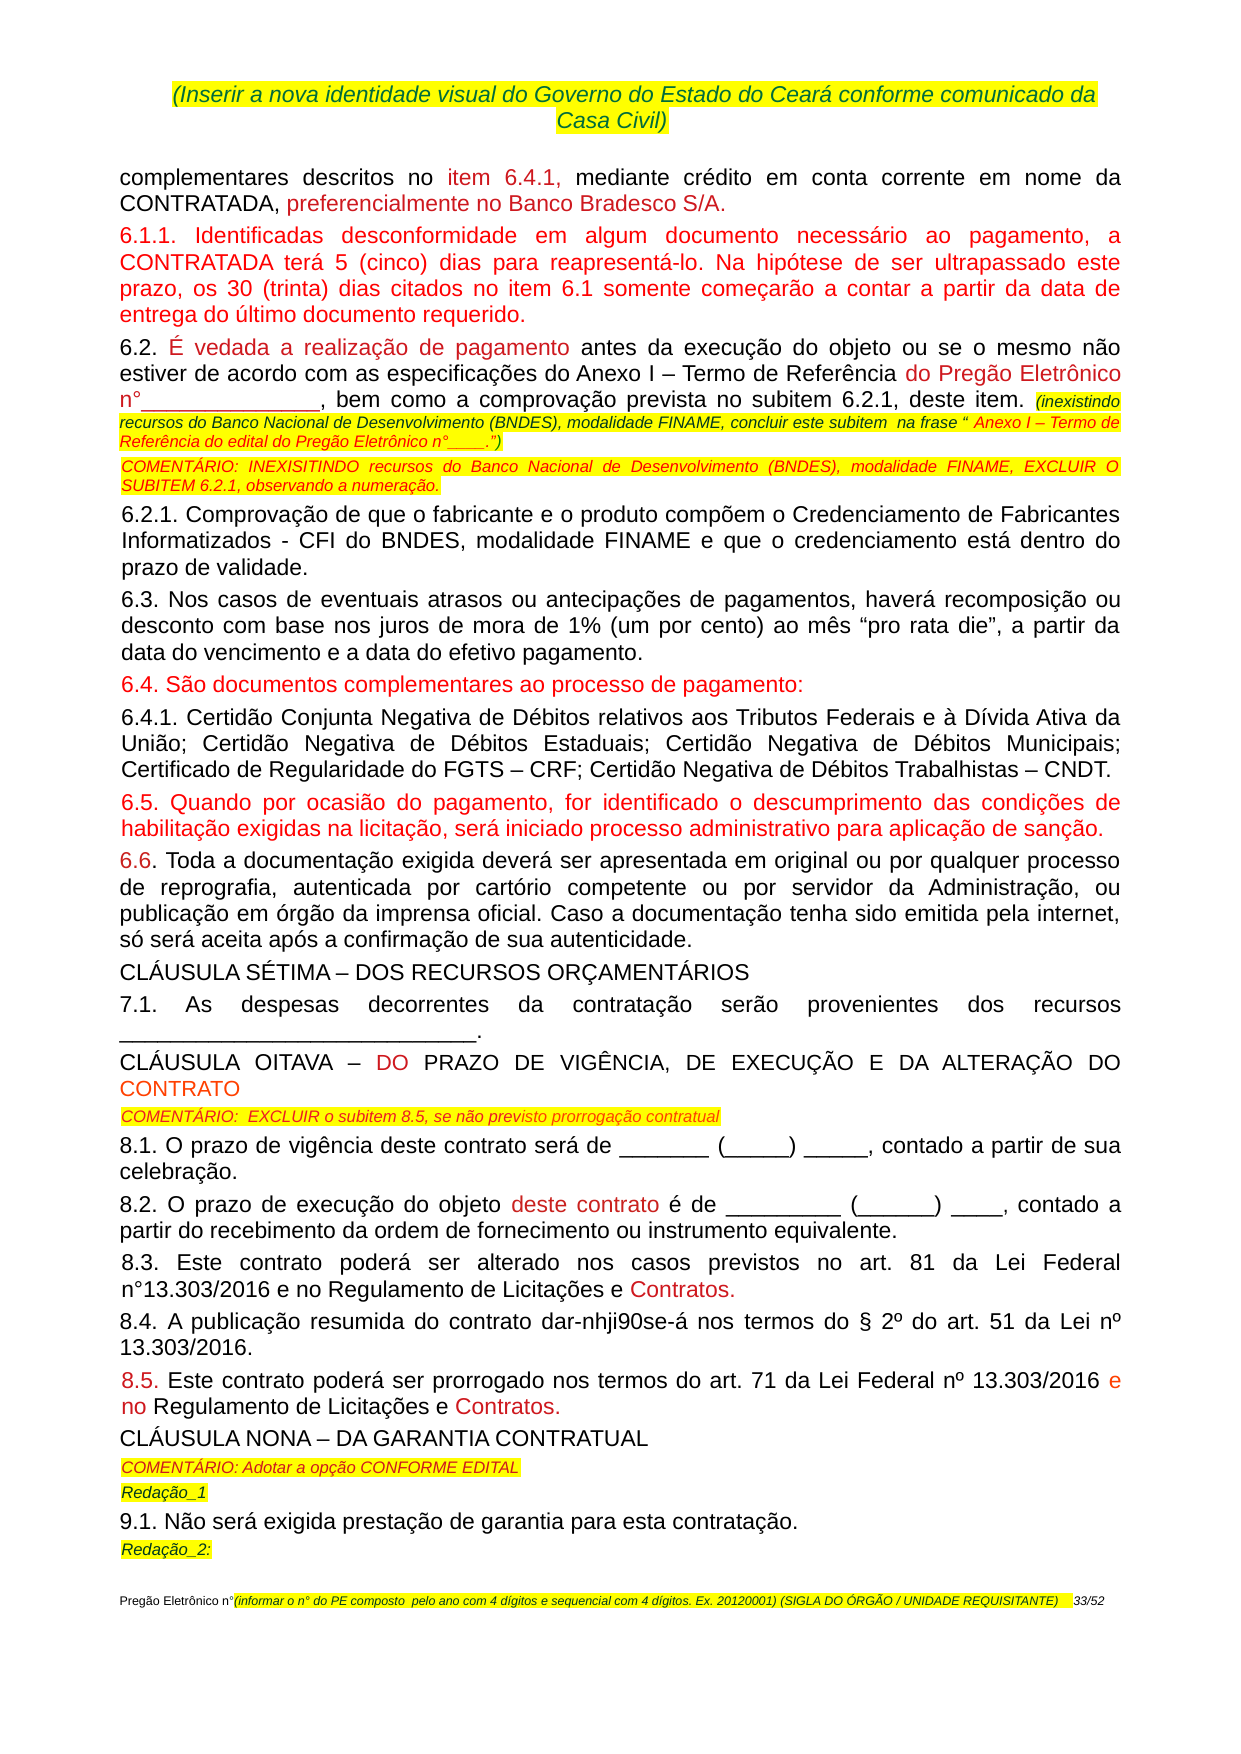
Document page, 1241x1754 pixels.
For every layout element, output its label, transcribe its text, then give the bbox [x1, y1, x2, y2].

text 6.4. São documentos complementares ao processo de pagamento: [121, 671, 1121, 697]
text CLÁUSULA SÉTIMA – DOS RECURSOS ORÇAMENTÁRIOS [119, 958, 1121, 985]
text 7.1. As despesas decorrentes da contratação serão provenientes dos recursos ____________________________. [119, 991, 1121, 1043]
text 8.1. O prazo de vigência deste contrato será de _______ (_____) _____, contado a partir de sua celebração. [119, 1132, 1121, 1185]
text CLÁUSULA OITAVA – DO PRAZO DE VIGÊNCIA, DE EXECUÇÃO E DA ALTERAÇÃO DO CONTRATO [119, 1049, 1121, 1101]
text 8.3. Este contrato poderá ser alterado nos casos previstos no art. 81 da Lei Federal n°13.303/2016 e no Regulamento de Licitações e Contratos. [121, 1249, 1121, 1302]
text 9.1. Não será exigida prestação de garantia para esta contratação. [119, 1508, 1121, 1534]
text CLÁUSULA NONA – DA GARANTIA CONTRATUAL [119, 1425, 1121, 1452]
text 8.2. O prazo de execução do objeto deste contrato é de _________ (______) ____, contado a partir do recebimento da ordem de fornecimento ou instrumento equivalente. [119, 1191, 1121, 1243]
text Redação_1 [121, 1483, 1121, 1502]
text 6.1.1. Identificadas desconformidade em algum documento necessário ao pagamento, a CONTRATADA terá 5 (cinco) dias para reapresentá-lo. Na hipótese de ser ultrapassado este prazo, os 30 (trinta) dias citados no item 6.1 somente começarão a contar a partir da data de entrega do último documento requerido. [119, 222, 1121, 328]
text Redação_2: [121, 1540, 1121, 1559]
text 6.5. Quando por ocasião do pagamento, for identificado o descumprimento das condições de habilitação exigidas na licitação, será iniciado processo administrativo para aplicação de sanção. [121, 788, 1121, 841]
text 6.2.1. Comprovação de que o fabricante e o produto compõem o Credenciamento de Fabricantes Informatizados - CFI do BNDES, modalidade FINAME e que o credenciamento está dentro do prazo de validade. [121, 501, 1121, 580]
text 6.6. Toda a documentação exigida deverá ser apresentada em original ou por qualquer processo de reprografia, autenticada por cartório competente ou por servidor da Administração, ou publicação em órgão da imprensa oficial. Caso a documentação tenha sido emitida pela internet, só será aceita após a confirmação de sua autenticidade. [119, 847, 1121, 952]
text 6.3. Nos casos de eventuais atrasos ou antecipações de pagamentos, haverá recomposição ou desconto com base nos juros de mora de 1% (um por cento) ao mês “pro rata die”, a partir da data do vencimento e a data do efetivo pagamento. [121, 586, 1121, 665]
text 8.4. A publicação resumida do contrato dar-nhji90se-á nos termos do § 2º do art. 51 da Lei nº 13.303/2016. [119, 1308, 1121, 1361]
text 8.5. Este contrato poderá ser prorrogado nos termos do art. 71 da Lei Federal nº 13.303/2016 e no Regulamento de Licitações e Contratos. [121, 1367, 1121, 1419]
text COMENTÁRIO: Adotar a opção CONFORME EDITAL [121, 1457, 1121, 1477]
text complementares descritos no item 6.4.1, mediante crédito em conta corrente em nome da CONTRATADA, preferencialmente no Banco Bradesco S/A. [119, 163, 1121, 216]
text COMENTÁRIO: INEXISITINDO recursos do Banco Nacional de Desenvolvimento (BNDES), modalidade FINAME, EXCLUIR O SUBITEM 6.2.1, observando a numeração. [121, 457, 1121, 495]
text COMENTÁRIO: EXCLUIR o subitem 8.5, se não previsto prorrogação contratual [121, 1107, 1121, 1126]
text 6.2. É vedada a realização de pagamento antes da execução do objeto ou se o mesmo não estiver de acordo com as especificações do Anexo I – Termo de Referência do Pregão Eletrônico n°______________, bem como a comprovação prevista no subitem 6.2.1, deste item. (inexistindo recursos do Banco Nacional de Desenvolvimento (BNDES), modalidade FINAME, concluir este subitem na frase “ Anexo I – Termo de Referência do edital do Pregão Eletrônico n°____.”) [119, 333, 1121, 451]
text 6.4.1. Certidão Conjunta Negativa de Débitos relativos aos Tributos Federais e à Dívida Ativa da União; Certidão Negativa de Débitos Estaduais; Certidão Negativa de Débitos Municipais; Certificado de Regularidade do FGTS – CRF; Certidão Negativa de Débitos Trabalhistas – CNDT. [121, 703, 1121, 782]
